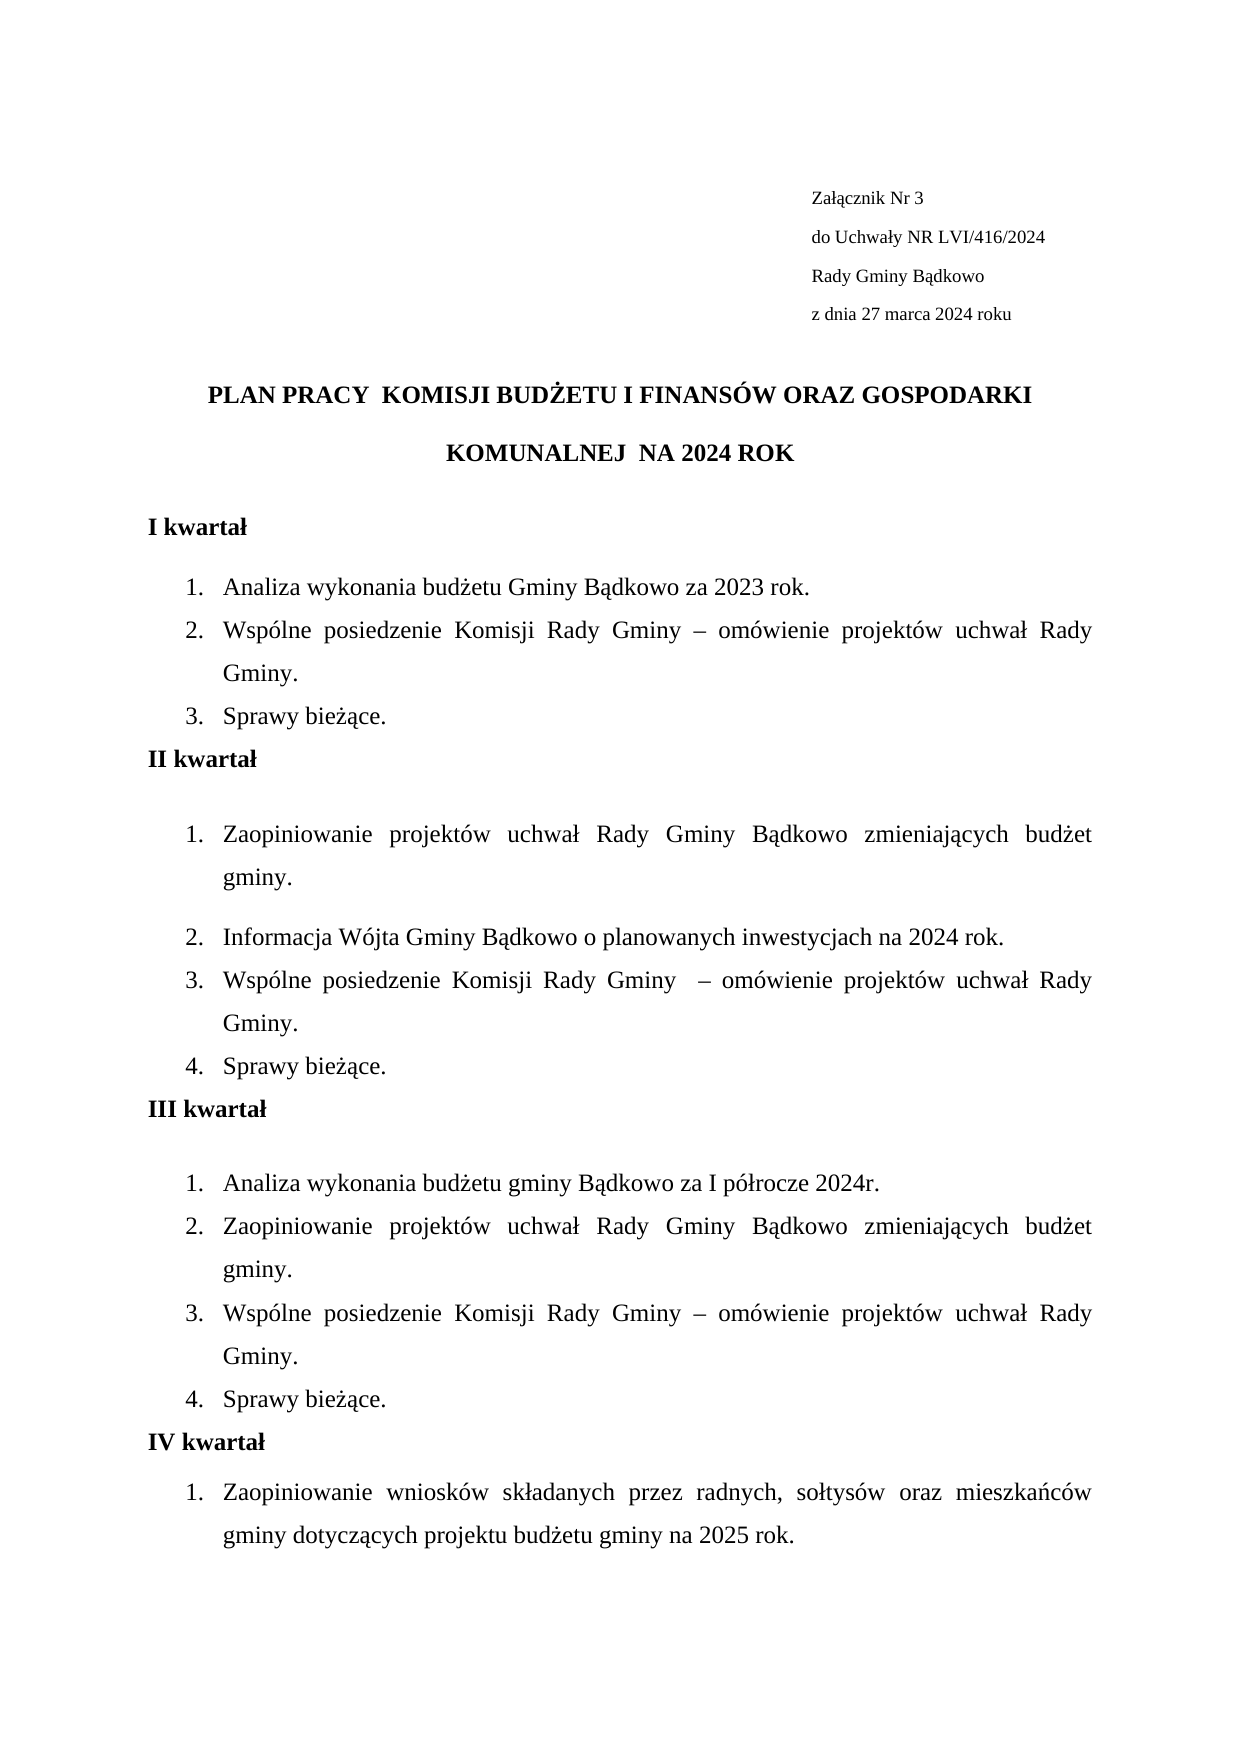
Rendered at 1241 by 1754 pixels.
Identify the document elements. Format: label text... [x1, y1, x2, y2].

text do Uchwały NR LVI/416/2024 [811, 226, 1093, 247]
text IV kwartał [148, 1427, 1093, 1456]
text I kwartał [148, 512, 1093, 541]
list Wspólne posiedzenie Komisji Rady Gminy – omówienie projektów uchwał Rady Gminy. [185, 965, 1093, 1037]
list Analiza wykonania budżetu Gminy Bądkowo za 2023 rok. [185, 572, 1093, 601]
text PLAN PRACY KOMISJI BUDŻETU I FINANSÓW ORAZ GOSPODARKI KOMUNALNEJ NA 2024 ROK [148, 381, 1093, 467]
list Sprawy bieżące. [185, 1384, 1093, 1413]
text III kwartał [148, 1094, 1093, 1123]
list Zaopiniowanie projektów uchwał Rady Gminy Bądkowo zmieniających budżet gminy. [185, 819, 1093, 891]
list Sprawy bieżące. [185, 701, 1093, 730]
list Analiza wykonania budżetu gminy Bądkowo za I półrocze 2024r. [185, 1168, 1093, 1197]
text Załącznik Nr 3 [738, 187, 1093, 209]
list Wspólne posiedzenie Komisji Rady Gminy – omówienie projektów uchwał Rady Gminy. [185, 1298, 1093, 1369]
text Rady Gminy Bądkowo [738, 264, 1093, 286]
text z dnia 27 marca 2024 roku [811, 303, 1093, 325]
text II kwartał [148, 744, 1093, 773]
list Zaopiniowanie wniosków składanych przez radnych, sołtysów oraz mieszkańców gminy dotyczących projektu budżetu gminy na 2025 rok. [185, 1477, 1093, 1548]
list Sprawy bieżące. [185, 1051, 1093, 1080]
list Informacja Wójta Gminy Bądkowo o planowanych inwestycjach na 2024 rok. [185, 922, 1093, 950]
list Zaopiniowanie projektów uchwał Rady Gminy Bądkowo zmieniających budżet gminy. [185, 1211, 1093, 1283]
list Wspólne posiedzenie Komisji Rady Gminy – omówienie projektów uchwał Rady Gminy. [185, 615, 1093, 687]
